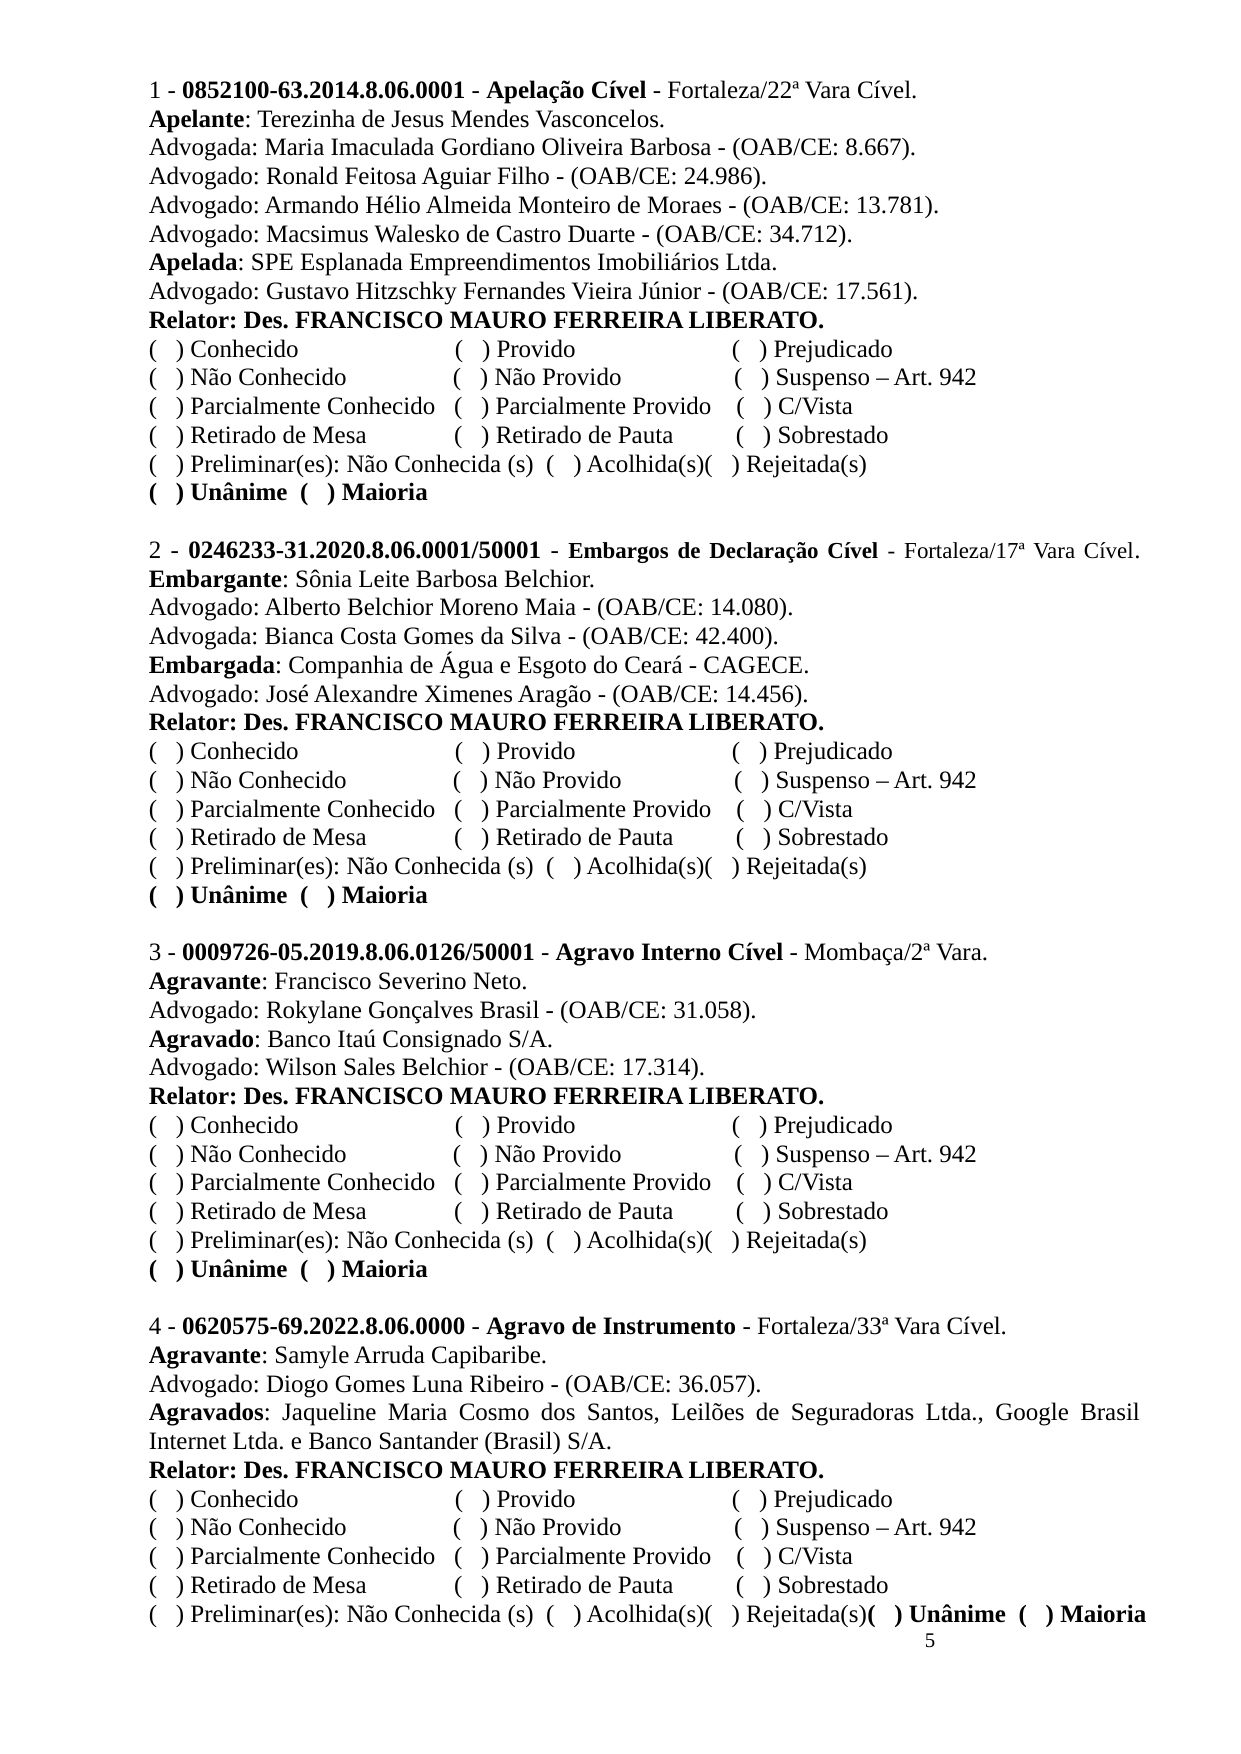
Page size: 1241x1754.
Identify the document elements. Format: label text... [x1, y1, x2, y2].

text ( ) Parcialmente Conhecido ( ) Parcialmente Provido ( ) C/Vista [148, 391, 1158, 420]
text ( ) Unânime ( ) Maioria [148, 477, 1158, 506]
text ( ) Retirado de Mesa ( ) Retirado de Pauta ( ) Sobrestado [148, 822, 1158, 851]
text Embargada: Companhia de Água e Esgoto do Ceará - CAGECE. [148, 650, 1141, 679]
text 3 - 0009726-05.2019.8.06.0126/50001 - Agravo Interno Cível - Mombaça/2ª Vara. [148, 937, 1141, 966]
text Advogado: Diogo Gomes Luna Ribeiro - (OAB/CE: 36.057). [148, 1369, 1141, 1397]
text Advogado: Gustavo Hitzschky Fernandes Vieira Júnior - (OAB/CE: 17.561). [148, 276, 1141, 305]
text Agravante: Francisco Severino Neto. [148, 966, 1141, 995]
text ( ) Preliminar(es): Não Conhecida (s) ( ) Acolhida(s)( ) Rejeitada(s) [148, 1225, 1158, 1254]
text Advogado: Wilson Sales Belchior - (OAB/CE: 17.314). [148, 1052, 1141, 1081]
text Agravado: Banco Itaú Consignado S/A. [148, 1024, 1141, 1052]
text Advogada: Maria Imaculada Gordiano Oliveira Barbosa - (OAB/CE: 8.667). [148, 132, 1141, 161]
text ( ) Conhecido ( ) Provido ( ) Prejudicado [148, 334, 1141, 362]
text ( ) Preliminar(es): Não Conhecida (s) ( ) Acolhida(s)( ) Rejeitada(s)( ) Unânime ( ) Maioria [148, 1599, 1158, 1627]
text ( ) Não Conhecido ( ) Não Provido ( ) Suspenso – Art. 942 [148, 362, 1158, 391]
text Relator: Des. FRANCISCO MAURO FERREIRA LIBERATO. [148, 1081, 1141, 1110]
text 2 - 0246233-31.2020.8.06.0001/50001 - Embargos de Declaração Cível - Fortaleza/17ª Vara Cível. Embargante: Sônia Leite Barbosa Belchior. [148, 535, 1141, 592]
text Agravante: Samyle Arruda Capibaribe. [148, 1340, 1141, 1369]
text Advogado: Ronald Feitosa Aguiar Filho - (OAB/CE: 24.986). [148, 161, 1141, 190]
text Agravados: Jaqueline Maria Cosmo dos Santos, Leilões de Seguradoras Ltda., Google Brasil Internet Ltda. e Banco Santander (Brasil) S/A. [148, 1397, 1141, 1455]
text Advogado: José Alexandre Ximenes Aragão - (OAB/CE: 14.456). [148, 679, 1141, 707]
text ( ) Parcialmente Conhecido ( ) Parcialmente Provido ( ) C/Vista [148, 794, 1158, 822]
text Advogado: Rokylane Gonçalves Brasil - (OAB/CE: 31.058). [148, 995, 1141, 1024]
text ( ) Retirado de Mesa ( ) Retirado de Pauta ( ) Sobrestado [148, 420, 1158, 449]
text ( ) Retirado de Mesa ( ) Retirado de Pauta ( ) Sobrestado [148, 1570, 1158, 1599]
text ( ) Parcialmente Conhecido ( ) Parcialmente Provido ( ) C/Vista [148, 1167, 1158, 1196]
text Advogada: Bianca Costa Gomes da Silva - (OAB/CE: 42.400). [148, 621, 1141, 650]
text ( ) Não Conhecido ( ) Não Provido ( ) Suspenso – Art. 942 [148, 1139, 1158, 1167]
text 4 - 0620575-69.2022.8.06.0000 - Agravo de Instrumento - Fortaleza/33ª Vara Cível. [148, 1311, 1141, 1340]
text ( ) Unânime ( ) Maioria [148, 880, 1158, 909]
text Apelada: SPE Esplanada Empreendimentos Imobiliários Ltda. [148, 247, 1141, 276]
text Relator: Des. FRANCISCO MAURO FERREIRA LIBERATO. [148, 1455, 1141, 1484]
text Advogado: Macsimus Walesko de Castro Duarte - (OAB/CE: 34.712). [148, 219, 1141, 247]
text ( ) Conhecido ( ) Provido ( ) Prejudicado [148, 736, 1141, 765]
text ( ) Conhecido ( ) Provido ( ) Prejudicado [148, 1484, 1141, 1512]
text Apelante: Terezinha de Jesus Mendes Vasconcelos. [148, 104, 1141, 132]
text ( ) Preliminar(es): Não Conhecida (s) ( ) Acolhida(s)( ) Rejeitada(s) [148, 449, 1158, 477]
text ( ) Retirado de Mesa ( ) Retirado de Pauta ( ) Sobrestado [148, 1196, 1158, 1225]
text 1 - 0852100-63.2014.8.06.0001 - Apelação Cível - Fortaleza/22ª Vara Cível. [148, 75, 1141, 104]
text Advogado: Armando Hélio Almeida Monteiro de Moraes - (OAB/CE: 13.781). [148, 190, 1141, 219]
text ( ) Unânime ( ) Maioria [148, 1254, 1158, 1282]
text ( ) Parcialmente Conhecido ( ) Parcialmente Provido ( ) C/Vista [148, 1541, 1158, 1570]
text ( ) Conhecido ( ) Provido ( ) Prejudicado [148, 1110, 1141, 1139]
text Advogado: Alberto Belchior Moreno Maia - (OAB/CE: 14.080). [148, 592, 1141, 621]
text ( ) Não Conhecido ( ) Não Provido ( ) Suspenso – Art. 942 [148, 765, 1158, 794]
text Relator: Des. FRANCISCO MAURO FERREIRA LIBERATO. [148, 305, 1141, 334]
text ( ) Preliminar(es): Não Conhecida (s) ( ) Acolhida(s)( ) Rejeitada(s) [148, 851, 1158, 880]
text Relator: Des. FRANCISCO MAURO FERREIRA LIBERATO. [148, 707, 1141, 736]
text ( ) Não Conhecido ( ) Não Provido ( ) Suspenso – Art. 942 [148, 1512, 1158, 1541]
